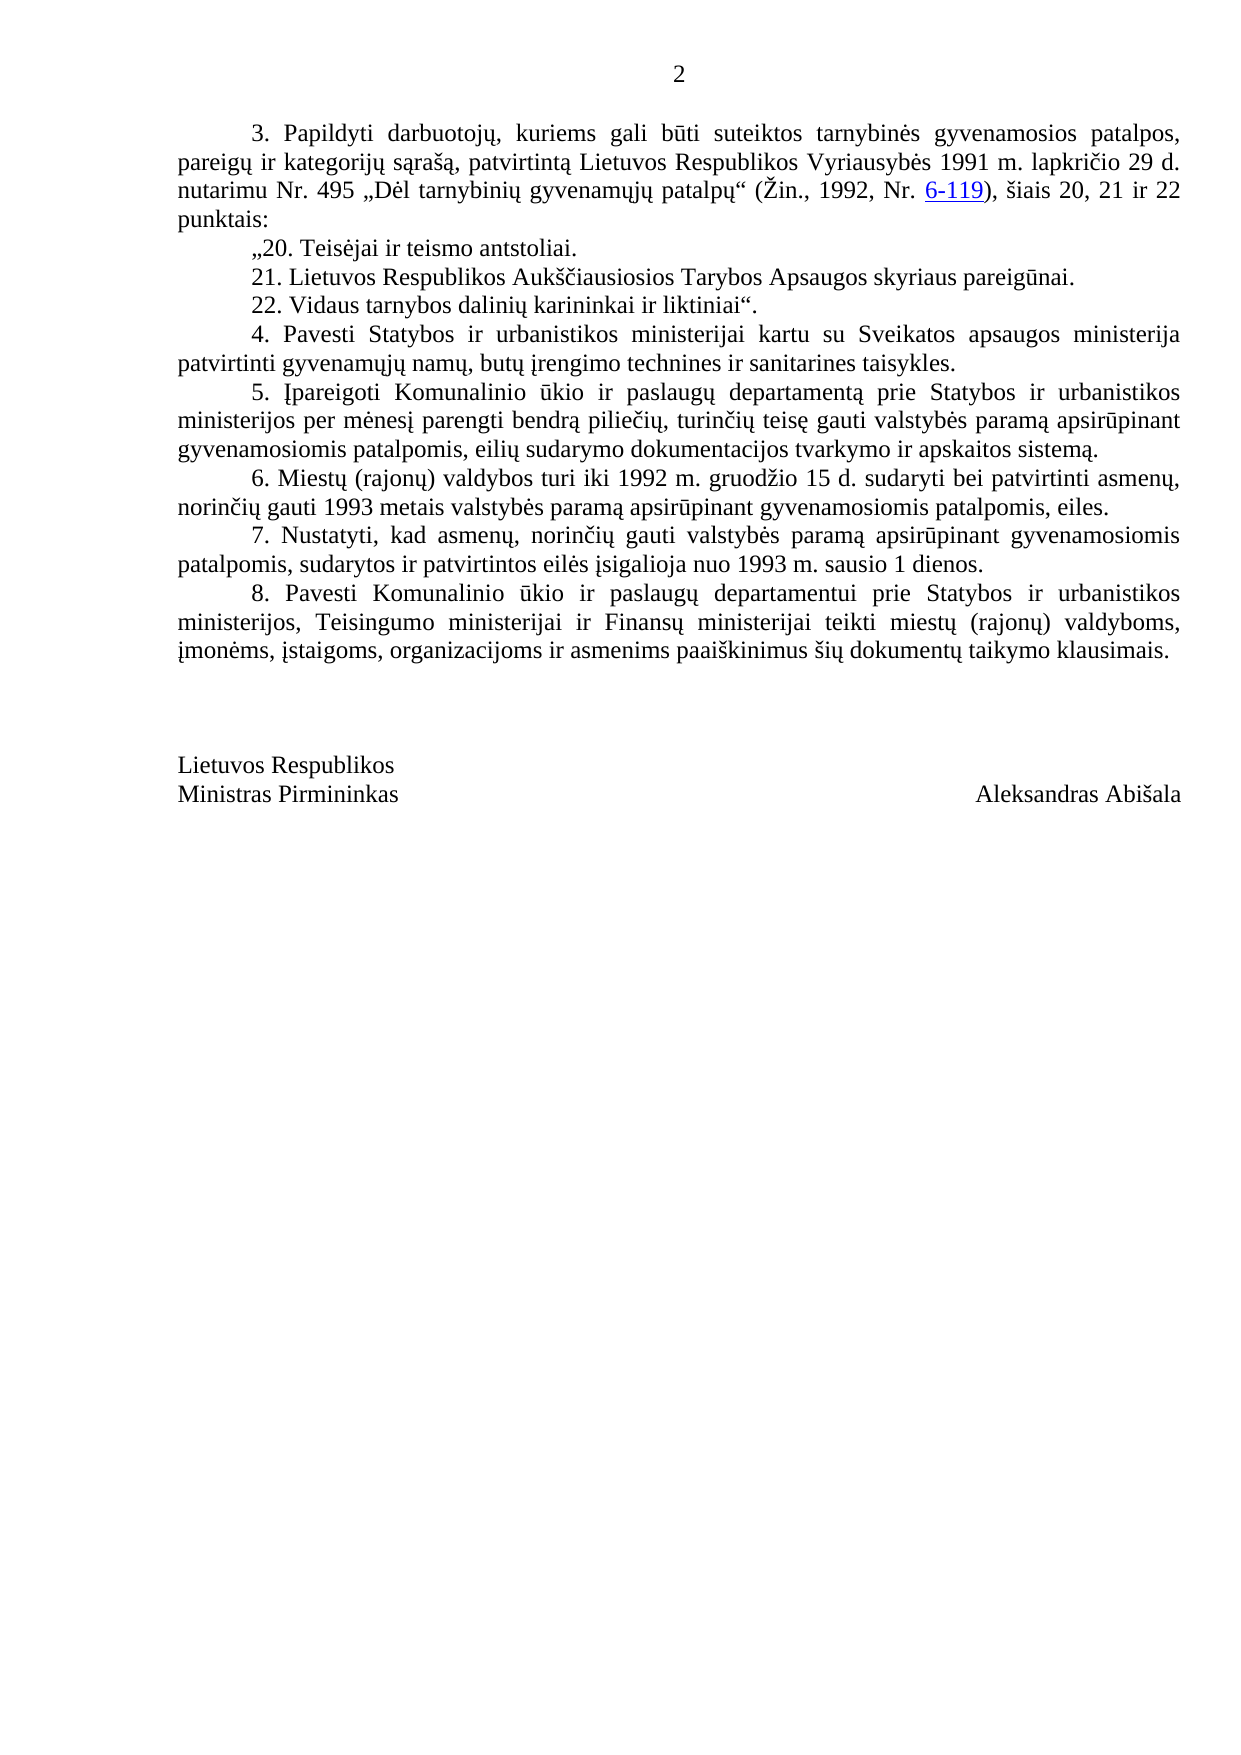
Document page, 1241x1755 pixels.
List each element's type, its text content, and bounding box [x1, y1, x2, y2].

text Ministras Pirmininkas Aleksandras Abišala [177, 779, 1181, 808]
text 22. Vidaus tarnybos dalinių karininkai ir liktiniai“. [177, 291, 1181, 319]
text 7. Nustatyti, kad asmenų, norinčių gauti valstybės paramą apsirūpinant gyvenamosiomis patalpomis, sudarytos ir patvirtintos eilės įsigalioja nuo 1993 m. sausio 1 dienos. [177, 521, 1181, 578]
text 21. Lietuvos Respublikos Aukščiausiosios Tarybos Apsaugos skyriaus pareigūnai. [177, 262, 1181, 291]
text 8. Pavesti Komunalinio ūkio ir paslaugų departamentui prie Statybos ir urbanistikos ministerijos, Teisingumo ministerijai ir Finansų ministerijai teikti miestų (rajonų) valdyboms, įmonėms, įstaigoms, organizacijoms ir asmenims paaiškinimus šių dokumentų taikymo klausimais. [177, 578, 1181, 664]
text 4. Pavesti Statybos ir urbanistikos ministerijai kartu su Sveikatos apsaugos ministerija patvirtinti gyvenamųjų namų, butų įrengimo technines ir sanitarines taisykles. [177, 319, 1181, 377]
text 5. Įpareigoti Komunalinio ūkio ir paslaugų departamentą prie Statybos ir urbanistikos ministerijos per mėnesį parengti bendrą piliečių, turinčių teisę gauti valstybės paramą apsirūpinant gyvenamosiomis patalpomis, eilių sudarymo dokumentacijos tvarkymo ir apskaitos sistemą. [177, 377, 1181, 463]
text „20. Teisėjai ir teismo antstoliai. [177, 233, 1181, 262]
text 6. Miestų (rajonų) valdybos turi iki 1992 m. gruodžio 15 d. sudaryti bei patvirtinti asmenų, norinčių gauti 1993 metais valstybės paramą apsirūpinant gyvenamosiomis patalpomis, eiles. [177, 463, 1181, 521]
text Lietuvos Respublikos [177, 751, 1181, 779]
text 3. Papildyti darbuotojų, kuriems gali būti suteiktos tarnybinės gyvenamosios patalpos, pareigų ir kategorijų sąrašą, patvirtintą Lietuvos Respublikos Vyriausybės 1991 m. lapkričio 29 d. nutarimu Nr. 495 „Dėl tarnybinių gyvenamųjų patalpų“ (Žin., 1992, Nr. 6-119), šiais 20, 21 ir 22 punktais: [177, 118, 1181, 233]
